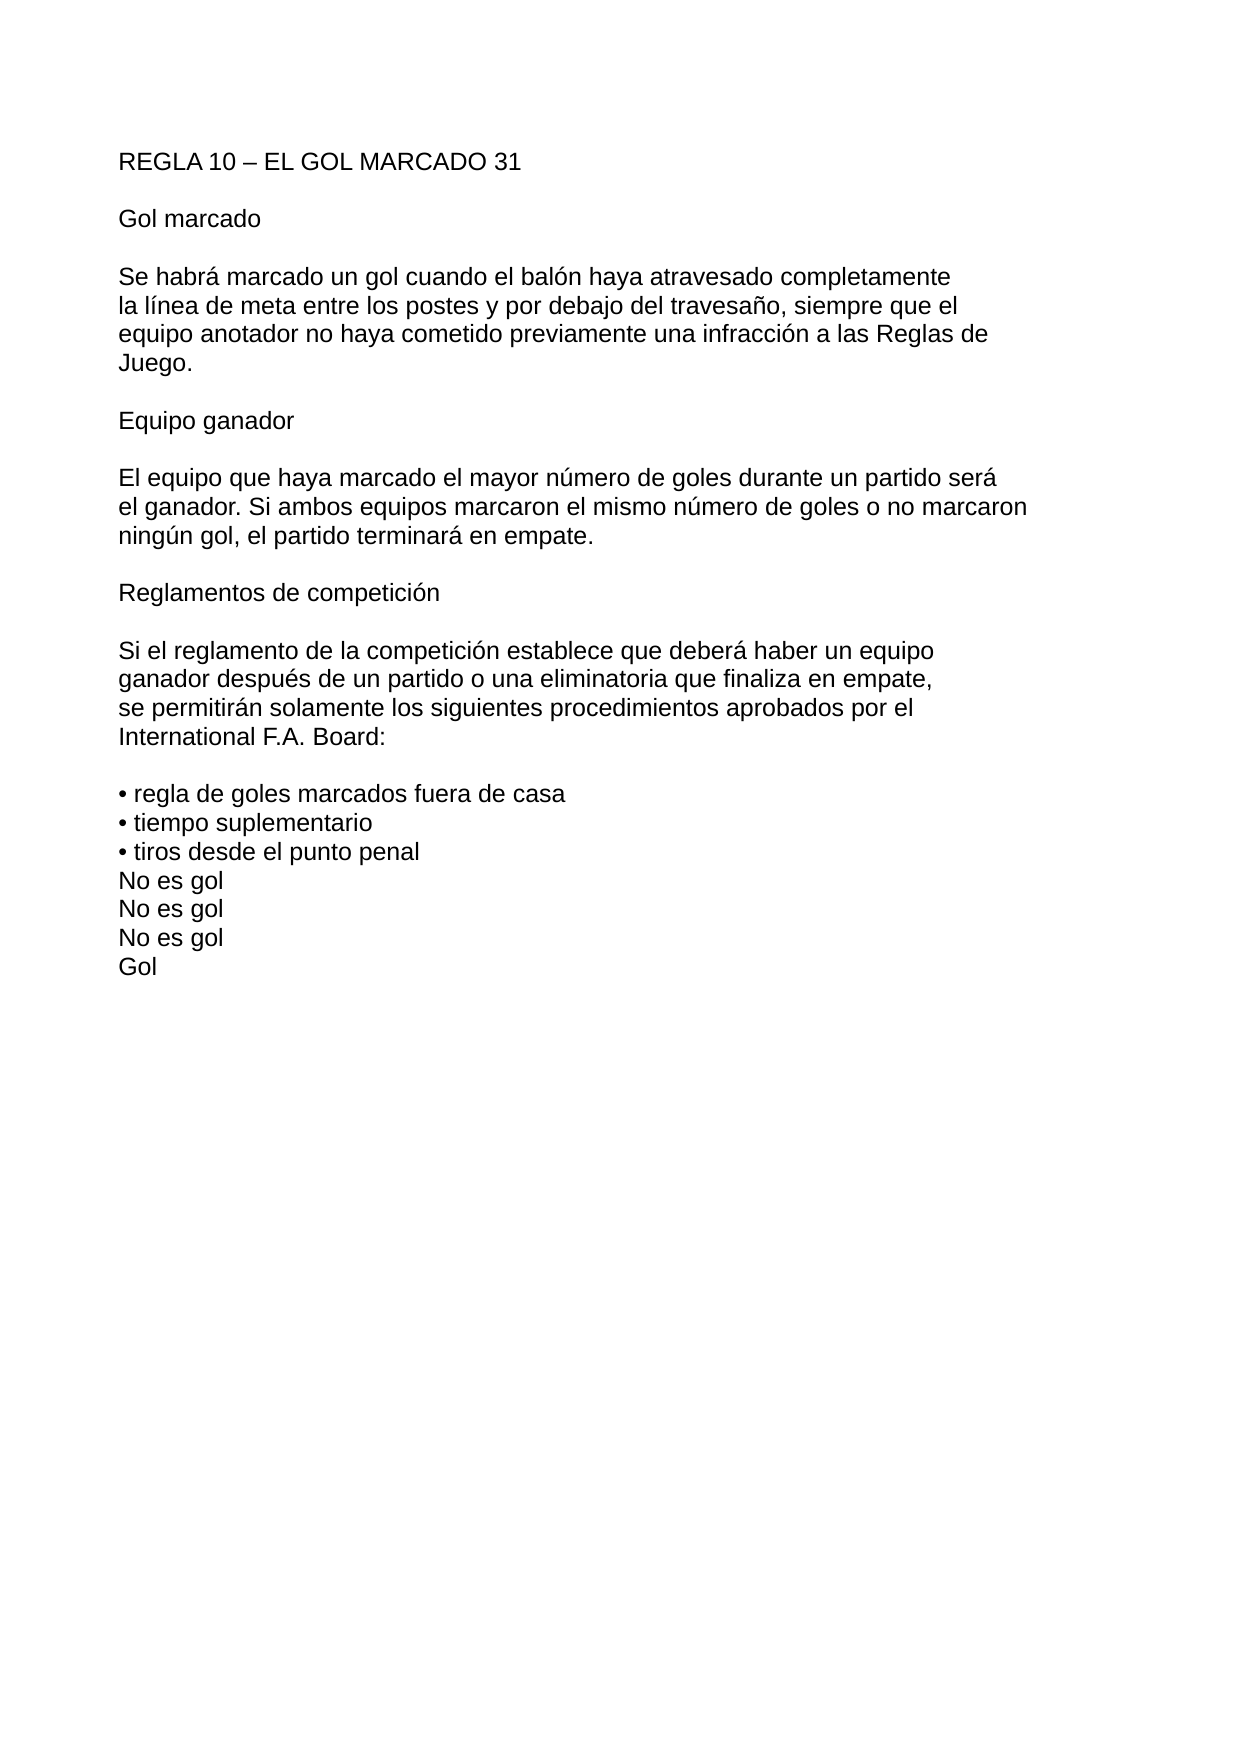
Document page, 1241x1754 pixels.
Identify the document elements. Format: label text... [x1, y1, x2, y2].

text No es gol [118, 894, 1122, 923]
text ganador después de un partido o una eliminatoria que finaliza en empate, [118, 664, 1122, 693]
text • tiempo suplementario [118, 808, 1122, 837]
text ningún gol, el partido terminará en empate. [118, 521, 1122, 549]
text No es gol [118, 866, 1122, 894]
text Juego. [118, 348, 1122, 377]
text Equipo ganador [118, 406, 1122, 434]
text equipo anotador no haya cometido previamente una infracción a las Reglas de [118, 319, 1122, 348]
text Gol marcado [118, 204, 1122, 233]
text • regla de goles marcados fuera de casa [118, 779, 1122, 808]
text No es gol [118, 923, 1122, 952]
text Reglamentos de competición [118, 578, 1122, 607]
text El equipo que haya marcado el mayor número de goles durante un partido será [118, 463, 1122, 492]
text International F.A. Board: [118, 722, 1122, 751]
text Gol [118, 952, 1122, 981]
text Si el reglamento de la competición establece que deberá haber un equipo [118, 636, 1122, 664]
text REGLA 10 – EL GOL MARCADO 31 [118, 147, 1122, 176]
text se permitirán solamente los siguientes procedimientos aprobados por el [118, 693, 1122, 722]
text la línea de meta entre los postes y por debajo del travesaño, siempre que el [118, 291, 1122, 319]
text • tiros desde el punto penal [118, 837, 1122, 866]
text el ganador. Si ambos equipos marcaron el mismo número de goles o no marcaron [118, 492, 1122, 521]
text Se habrá marcado un gol cuando el balón haya atravesado completamente [118, 262, 1122, 291]
